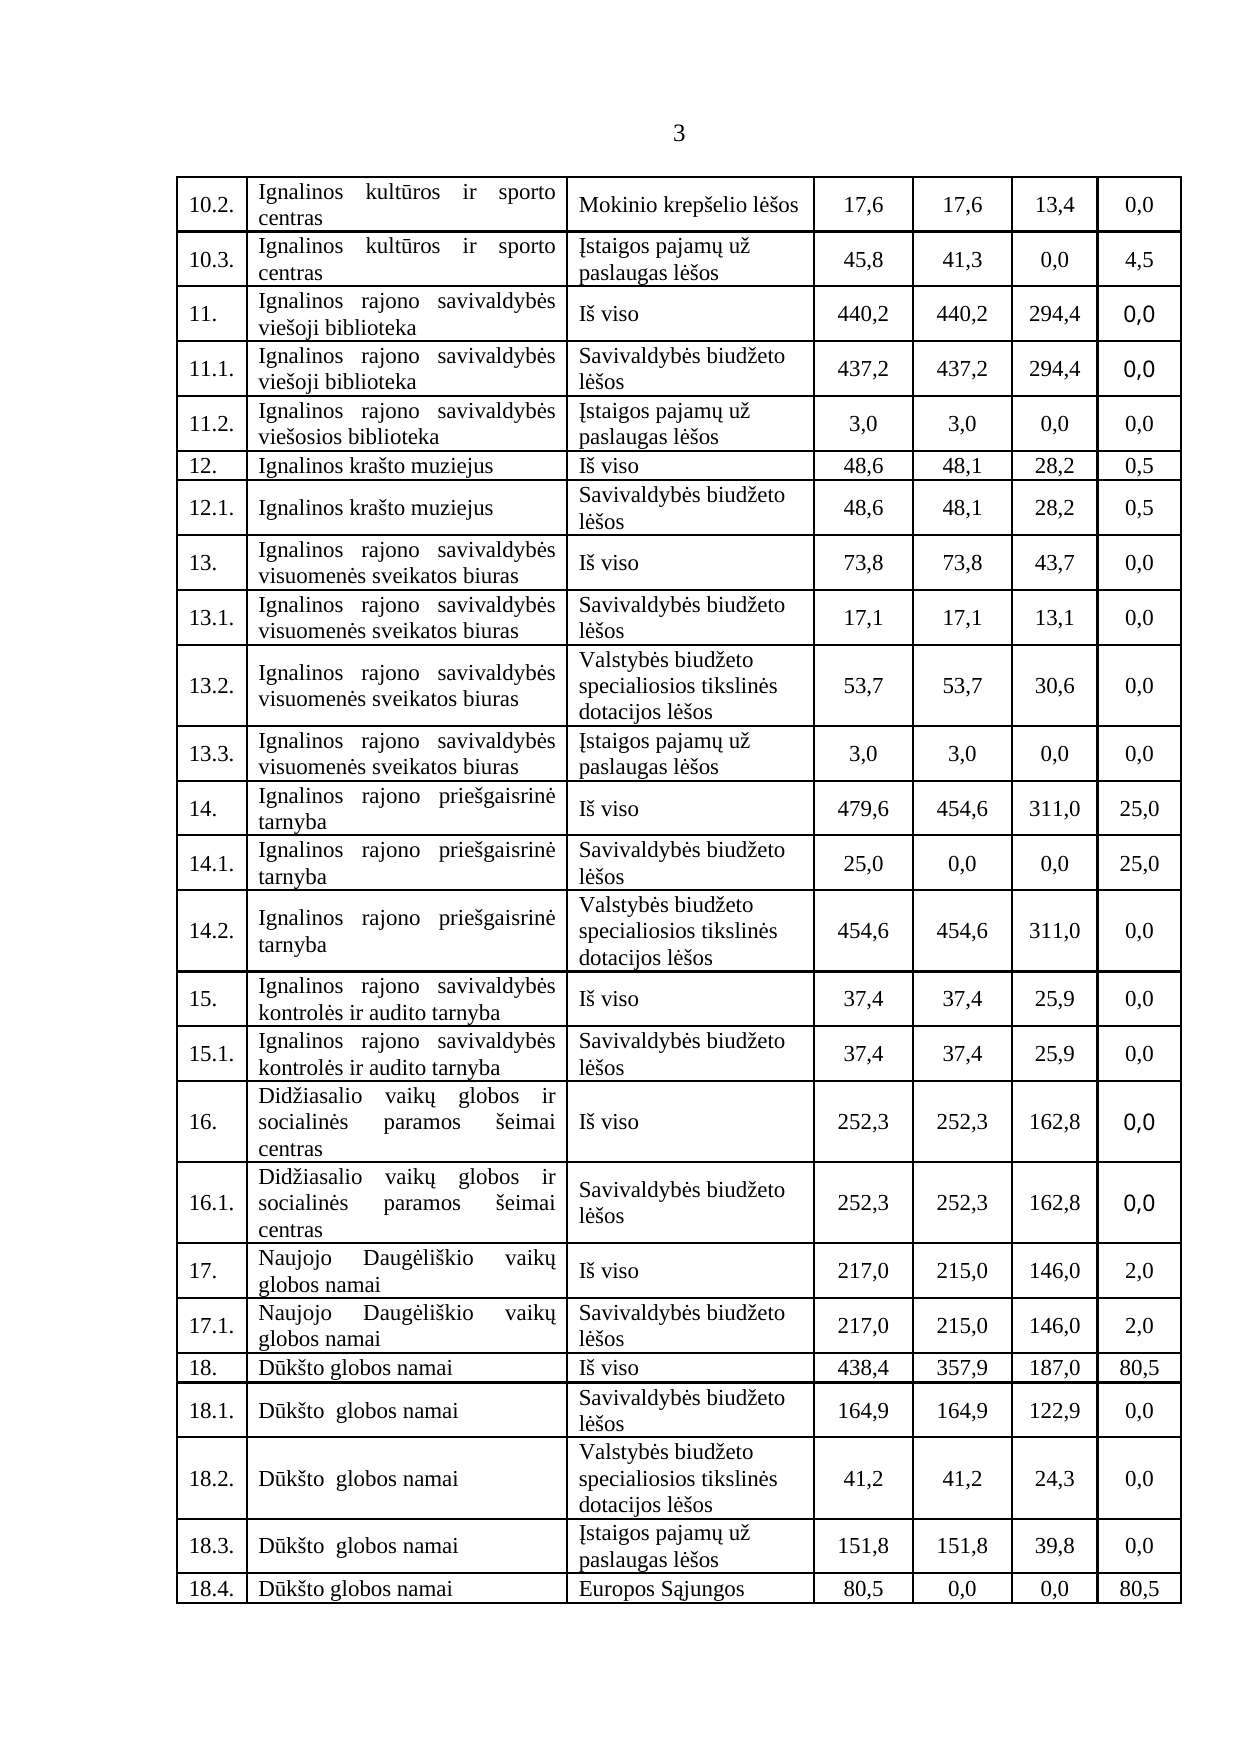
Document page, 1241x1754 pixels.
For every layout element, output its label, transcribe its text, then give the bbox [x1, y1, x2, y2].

table_cell 0,0 [1099, 287, 1180, 340]
table_cell Valstybės biudžeto specialiosios tikslinės dotacijos lėšos [568, 891, 813, 970]
table_cell 41,2 [815, 1438, 912, 1517]
table_cell 17,6 [815, 178, 912, 230]
table_cell Didžiasalio vaikų globos ir socialinės paramos šeimai centras [248, 1163, 566, 1242]
table_cell 17. [178, 1244, 246, 1297]
table_cell Įstaigos pajamų už paslaugas lėšos [568, 397, 813, 449]
table_cell 17,1 [914, 591, 1011, 644]
table_cell 162,8 [1013, 1082, 1096, 1161]
table_cell 0,0 [1013, 233, 1096, 285]
table_cell 13. [178, 536, 246, 589]
table_cell 13.3. [178, 727, 246, 779]
table_cell Iš viso [568, 973, 813, 1025]
table_cell Dūkšto globos namai [248, 1574, 566, 1602]
table_cell 0,0 [1013, 1574, 1096, 1602]
table_cell 0,0 [1099, 591, 1180, 644]
table_cell 25,9 [1013, 1027, 1096, 1080]
table_cell Iš viso [568, 1244, 813, 1297]
table_cell 215,0 [914, 1244, 1011, 1297]
table_cell 41,3 [914, 233, 1011, 285]
table_cell Iš viso [568, 287, 813, 340]
table_cell 17.1. [178, 1299, 246, 1352]
table_cell Iš viso [568, 536, 813, 589]
table_cell 0,0 [1099, 973, 1180, 1025]
table_cell 73,8 [815, 536, 912, 589]
table_cell 0,5 [1099, 481, 1180, 534]
table_cell 162,8 [1013, 1163, 1096, 1242]
table_cell 37,4 [815, 1027, 912, 1080]
table_cell Savivaldybės biudžeto lėšos [568, 591, 813, 644]
table_cell 39,8 [1013, 1520, 1096, 1572]
table_cell 25,0 [815, 836, 912, 889]
table_cell Didžiasalio vaikų globos ir socialinės paramos šeimai centras [248, 1082, 566, 1161]
table_cell 0,0 [1099, 178, 1180, 230]
table_cell 122,9 [1013, 1384, 1096, 1436]
table_cell Ignalinos rajono savivaldybės visuomenės sveikatos biuras [248, 646, 566, 725]
table_cell Ignalinos rajono savivaldybės visuomenės sveikatos biuras [248, 591, 566, 644]
table_cell 151,8 [815, 1520, 912, 1572]
table_cell 294,4 [1013, 287, 1096, 340]
table_cell 440,2 [815, 287, 912, 340]
table_cell Ignalinos kultūros ir sporto centras [248, 178, 566, 230]
table_cell 10.2. [178, 178, 246, 230]
table_cell 25,9 [1013, 973, 1096, 1025]
table_cell 18.2. [178, 1438, 246, 1517]
table_cell Valstybės biudžeto specialiosios tikslinės dotacijos lėšos [568, 646, 813, 725]
table_cell 0,0 [1013, 836, 1096, 889]
table_cell 13.1. [178, 591, 246, 644]
table_cell Iš viso [568, 1082, 813, 1161]
table_cell 252,3 [815, 1163, 912, 1242]
table_cell 17,6 [914, 178, 1011, 230]
table_cell 18.4. [178, 1574, 246, 1602]
table_cell Savivaldybės biudžeto lėšos [568, 1384, 813, 1436]
table_cell 0,0 [1099, 1082, 1180, 1161]
table_cell 48,6 [815, 481, 912, 534]
table_cell 25,0 [1099, 782, 1180, 834]
table_cell 217,0 [815, 1299, 912, 1352]
table_cell 53,7 [914, 646, 1011, 725]
table_cell 0,0 [1099, 397, 1180, 449]
table_cell 252,3 [914, 1082, 1011, 1161]
table_cell 454,6 [914, 891, 1011, 970]
table_cell 18.3. [178, 1520, 246, 1572]
table_cell 215,0 [914, 1299, 1011, 1352]
table_cell 438,4 [815, 1354, 912, 1381]
table_cell 16.1. [178, 1163, 246, 1242]
table_cell Naujojo Daugėliškio vaikų globos namai [248, 1244, 566, 1297]
table_cell Dūkšto globos namai [248, 1438, 566, 1517]
table_cell 12.1. [178, 481, 246, 534]
table_cell 4,5 [1099, 233, 1180, 285]
table_cell Dūkšto globos namai [248, 1384, 566, 1436]
table_cell Ignalinos rajono savivaldybės kontrolės ir audito tarnyba [248, 973, 566, 1025]
table_cell Mokinio krepšelio lėšos [568, 178, 813, 230]
table_cell 437,2 [815, 342, 912, 395]
table_cell Ignalinos kultūros ir sporto centras [248, 233, 566, 285]
table_cell Valstybės biudžeto specialiosios tikslinės dotacijos lėšos [568, 1438, 813, 1517]
table_cell 0,0 [1099, 891, 1180, 970]
table_cell 28,2 [1013, 481, 1096, 534]
table_cell 311,0 [1013, 782, 1096, 834]
table_cell 48,6 [815, 452, 912, 479]
table_cell 2,0 [1099, 1244, 1180, 1297]
table_cell 13.2. [178, 646, 246, 725]
table_cell 73,8 [914, 536, 1011, 589]
table_cell Iš viso [568, 782, 813, 834]
table_cell Ignalinos rajono savivaldybės viešoji biblioteka [248, 342, 566, 395]
table_cell 164,9 [914, 1384, 1011, 1436]
table_cell Ignalinos rajono priešgaisrinė tarnyba [248, 782, 566, 834]
table_cell 37,4 [914, 973, 1011, 1025]
table_cell Įstaigos pajamų už paslaugas lėšos [568, 233, 813, 285]
table_cell 0,0 [914, 836, 1011, 889]
table_cell Iš viso [568, 452, 813, 479]
table_cell Įstaigos pajamų už paslaugas lėšos [568, 727, 813, 779]
table_cell Ignalinos rajono savivaldybės viešoji biblioteka [248, 287, 566, 340]
table_cell 30,6 [1013, 646, 1096, 725]
table_cell 48,1 [914, 481, 1011, 534]
table_cell Ignalinos rajono savivaldybės visuomenės sveikatos biuras [248, 727, 566, 779]
table_cell 14. [178, 782, 246, 834]
table_cell 13,4 [1013, 178, 1096, 230]
table_cell 13,1 [1013, 591, 1096, 644]
table_cell 217,0 [815, 1244, 912, 1297]
table_cell 0,0 [1099, 1438, 1180, 1517]
table_cell 0,0 [1099, 342, 1180, 395]
table_cell Ignalinos rajono savivaldybės visuomenės sveikatos biuras [248, 536, 566, 589]
table_cell 146,0 [1013, 1299, 1096, 1352]
table_cell Europos Sąjungos [568, 1574, 813, 1602]
table_cell 11.1. [178, 342, 246, 395]
table_cell 0,5 [1099, 452, 1180, 479]
table_cell 146,0 [1013, 1244, 1096, 1297]
table_cell Ignalinos krašto muziejus [248, 452, 566, 479]
table_cell Iš viso [568, 1354, 813, 1381]
table_cell 0,0 [1099, 727, 1180, 779]
table_cell 37,4 [914, 1027, 1011, 1080]
table_cell 80,5 [815, 1574, 912, 1602]
table_cell 41,2 [914, 1438, 1011, 1517]
table_cell 45,8 [815, 233, 912, 285]
table_cell Savivaldybės biudžeto lėšos [568, 481, 813, 534]
table_cell 252,3 [815, 1082, 912, 1161]
table_cell 164,9 [815, 1384, 912, 1436]
table_cell 454,6 [914, 782, 1011, 834]
table_cell 0,0 [914, 1574, 1011, 1602]
table_cell Įstaigos pajamų už paslaugas lėšos [568, 1520, 813, 1572]
table_cell 80,5 [1099, 1574, 1180, 1602]
table_cell 10.3. [178, 233, 246, 285]
table_cell 18.1. [178, 1384, 246, 1436]
table_cell 80,5 [1099, 1354, 1180, 1381]
table_cell 43,7 [1013, 536, 1096, 589]
table_cell 311,0 [1013, 891, 1096, 970]
table_cell Ignalinos rajono priešgaisrinė tarnyba [248, 891, 566, 970]
table_cell 14.2. [178, 891, 246, 970]
table_cell Savivaldybės biudžeto lėšos [568, 1163, 813, 1242]
table_cell 11. [178, 287, 246, 340]
table_cell 53,7 [815, 646, 912, 725]
table_cell 252,3 [914, 1163, 1011, 1242]
table_cell 2,0 [1099, 1299, 1180, 1352]
table_cell Ignalinos rajono priešgaisrinė tarnyba [248, 836, 566, 889]
table_cell Ignalinos rajono savivaldybės kontrolės ir audito tarnyba [248, 1027, 566, 1080]
table_cell 187,0 [1013, 1354, 1096, 1381]
table_cell 3,0 [914, 727, 1011, 779]
table_cell 0,0 [1013, 397, 1096, 449]
table_cell 357,9 [914, 1354, 1011, 1381]
table_cell 437,2 [914, 342, 1011, 395]
table_cell 0,0 [1099, 1027, 1180, 1080]
table_cell 18. [178, 1354, 246, 1381]
table_cell Dūkšto globos namai [248, 1354, 566, 1381]
table_cell 17,1 [815, 591, 912, 644]
table_cell 0,0 [1099, 1520, 1180, 1572]
table_cell 0,0 [1099, 536, 1180, 589]
table_cell Naujojo Daugėliškio vaikų globos namai [248, 1299, 566, 1352]
table_cell 151,8 [914, 1520, 1011, 1572]
table_cell Dūkšto globos namai [248, 1520, 566, 1572]
table_cell 3,0 [815, 727, 912, 779]
table_cell Ignalinos krašto muziejus [248, 481, 566, 534]
table_cell Savivaldybės biudžeto lėšos [568, 342, 813, 395]
table_cell 0,0 [1099, 1384, 1180, 1436]
table_cell Ignalinos rajono savivaldybės viešosios biblioteka [248, 397, 566, 449]
table_cell 479,6 [815, 782, 912, 834]
table_cell 16. [178, 1082, 246, 1161]
table_cell 294,4 [1013, 342, 1096, 395]
table_cell Savivaldybės biudžeto lėšos [568, 1299, 813, 1352]
table_cell 28,2 [1013, 452, 1096, 479]
table_cell 25,0 [1099, 836, 1180, 889]
table_cell 440,2 [914, 287, 1011, 340]
table_cell 11.2. [178, 397, 246, 449]
table_cell 0,0 [1099, 1163, 1180, 1242]
table_cell Savivaldybės biudžeto lėšos [568, 836, 813, 889]
table_cell 37,4 [815, 973, 912, 1025]
table_cell 15.1. [178, 1027, 246, 1080]
table_cell 48,1 [914, 452, 1011, 479]
table_cell 0,0 [1013, 727, 1096, 779]
table_cell 3,0 [815, 397, 912, 449]
table_cell 0,0 [1099, 646, 1180, 725]
table_cell 454,6 [815, 891, 912, 970]
table_cell 15. [178, 973, 246, 1025]
table_cell Savivaldybės biudžeto lėšos [568, 1027, 813, 1080]
table_cell 14.1. [178, 836, 246, 889]
table_cell 12. [178, 452, 246, 479]
table_cell 24,3 [1013, 1438, 1096, 1517]
table_cell 3,0 [914, 397, 1011, 449]
